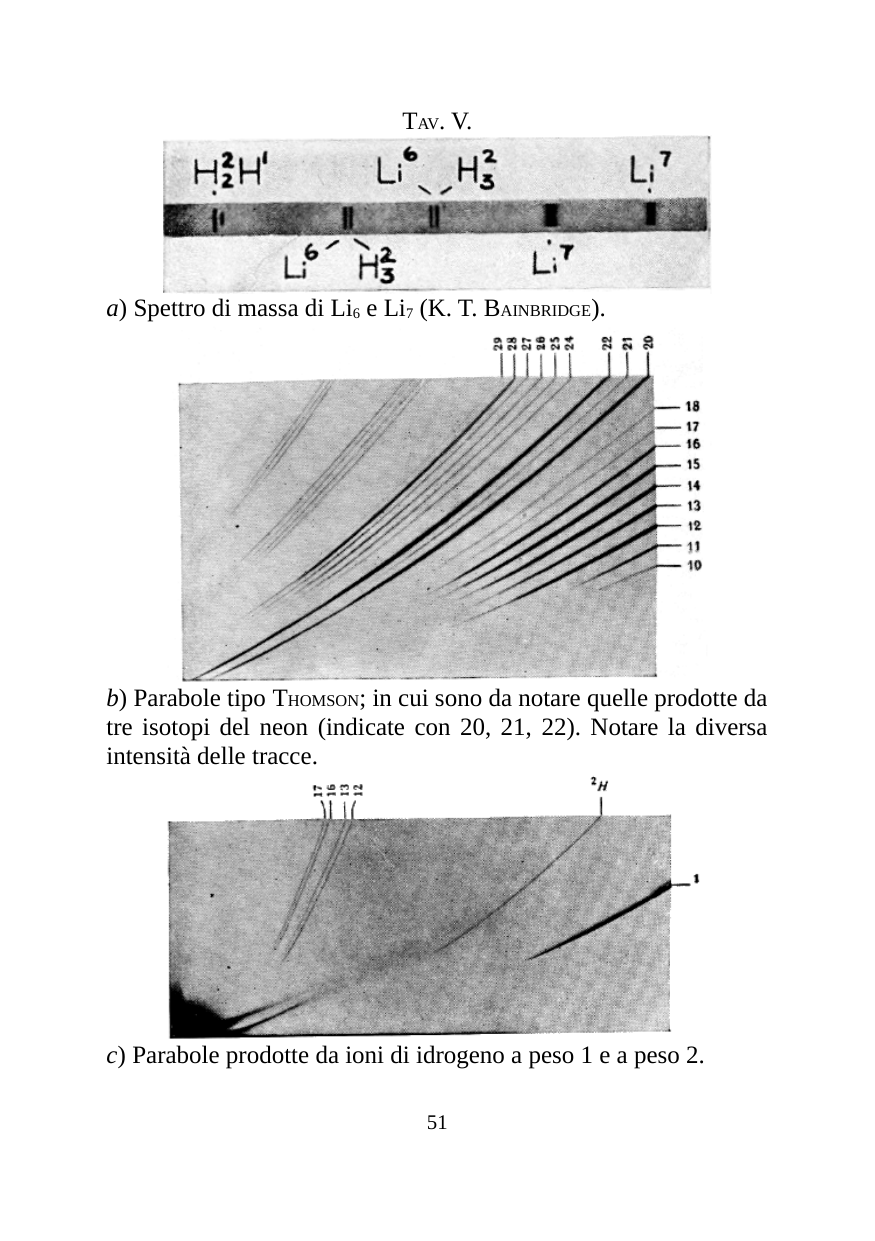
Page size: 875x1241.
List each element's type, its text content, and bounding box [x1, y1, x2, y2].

table_header Tav. V. [106, 106, 768, 135]
picture [162, 322, 712, 684]
picture [162, 135, 712, 294]
table_cell a) Spettro di massa di Li6 e Li7 (K. T. Bainbridge). [106, 135, 768, 322]
table_cell c) Parabole prodotte da ioni di idrogeno a peso 1 e a peso 2. [106, 770, 768, 1069]
table_cell b) Parabole tipo Thomson; in cui sono da notare quelle prodotte da tre isotopi del neon (indicate con 20, 21, 22). Notare la diversa intensità delle tracce. [106, 684, 768, 770]
table_cell [712, 322, 768, 683]
picture [162, 769, 712, 1041]
table_cell [106, 322, 162, 683]
